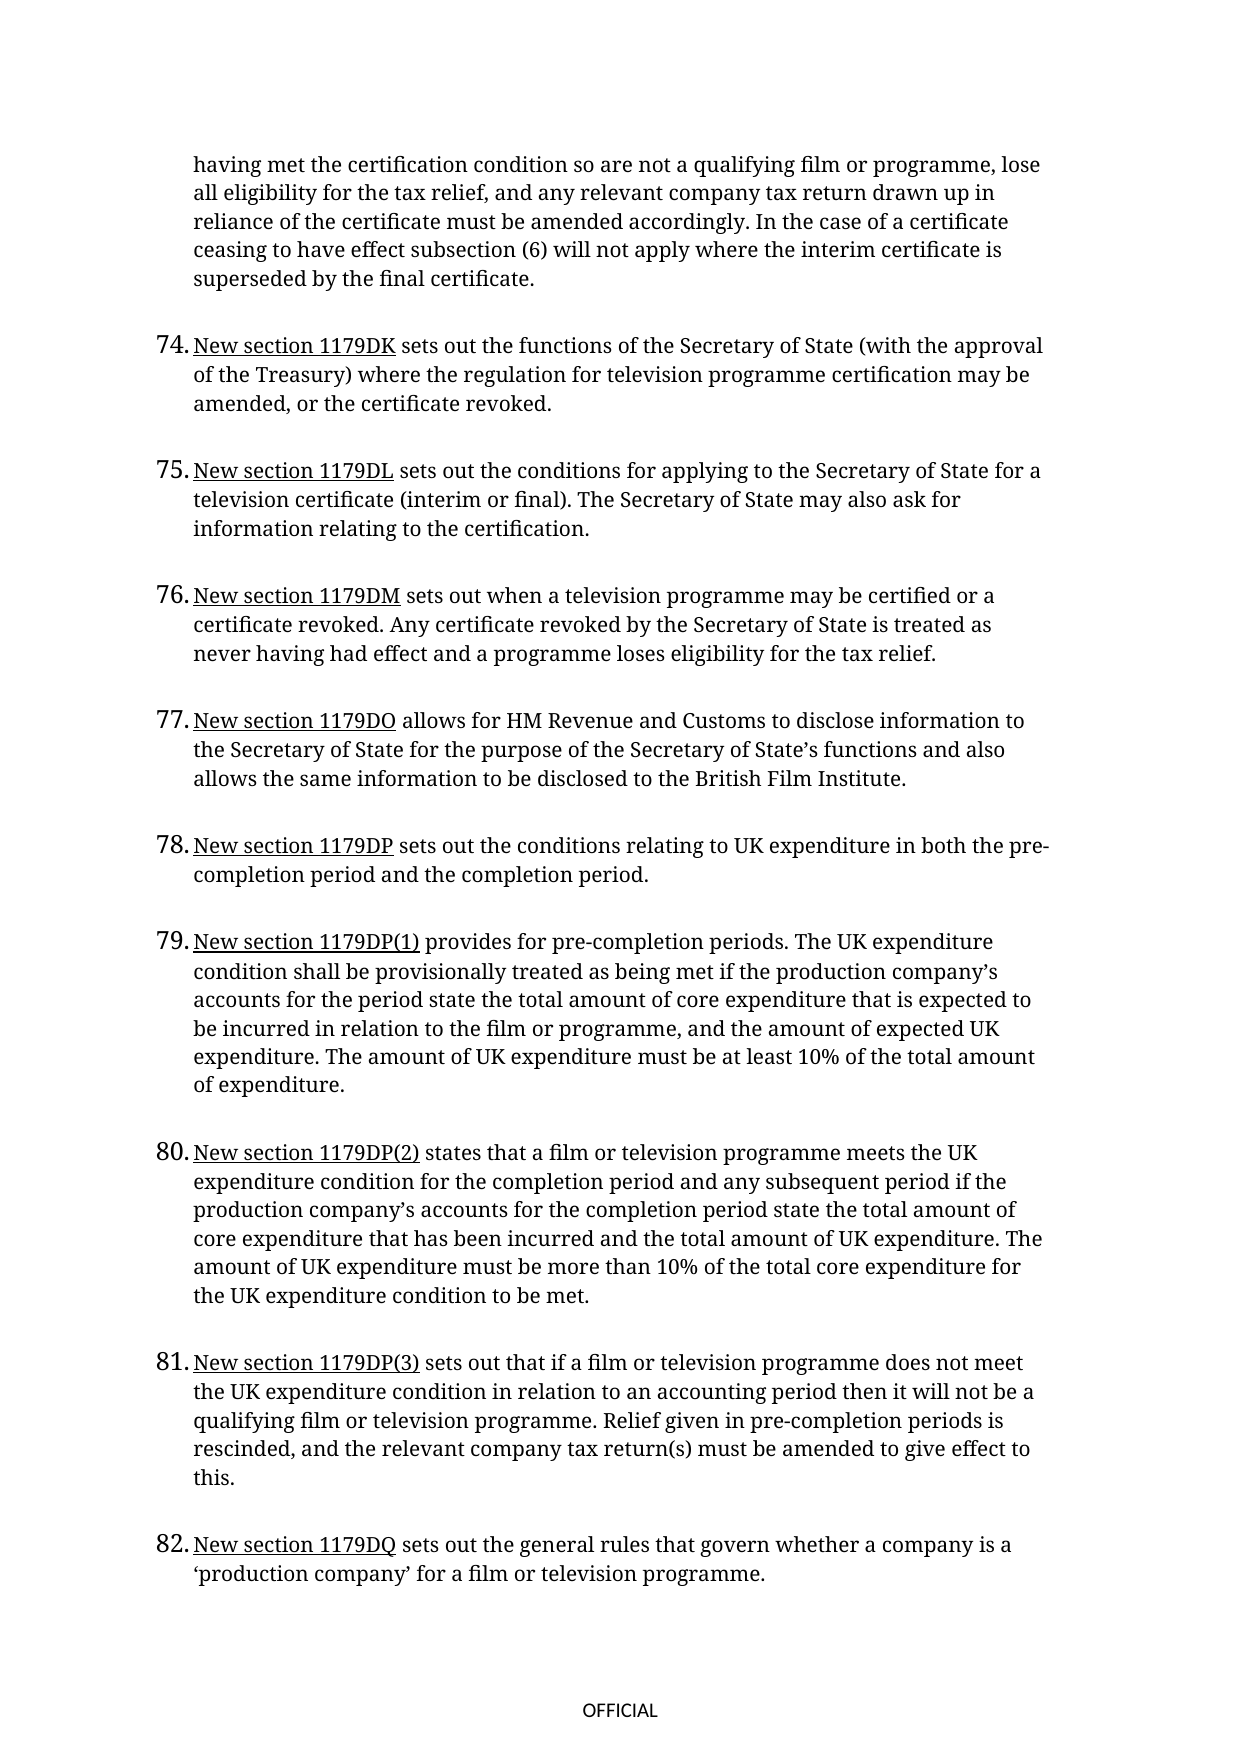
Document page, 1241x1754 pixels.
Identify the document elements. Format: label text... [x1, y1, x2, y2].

list New section 1179DO allows for HM Revenue and Customs to disclose information to the Secretary of State for the purpose of the Secretary of State’s functions and also allows the same information to be disclosed to the British Film Institute. [156, 701, 1053, 826]
list New section 1179DQ sets out the general rules that govern whether a company is a ‘production company’ for a film or television programme. [156, 1525, 1053, 1588]
list New section 1179DL sets out the conditions for applying to the Secretary of State for a television certificate (interim or final). The Secretary of State may also ask for information relating to the certification. [156, 451, 1053, 576]
list New section 1179DP(3) sets out that if a film or television programme does not meet the UK expenditure condition in relation to an accounting period then it will not be a qualifying film or television programme. Relief given in pre-completion periods is rescinded, and the relevant company tax return(s) must be amended to give effect to this. [156, 1343, 1053, 1525]
list New section 1179DP(1) provides for pre-completion periods. The UK expenditure condition shall be provisionally treated as being met if the production company’s accounts for the period state the total amount of core expenditure that is expected to be incurred in relation to the film or programme, and the amount of expected UK expenditure. The amount of UK expenditure must be at least 10% of the total amount of expenditure. [156, 923, 1053, 1133]
list New section 1179DM sets out when a television programme may be certified or a certificate revoked. Any certificate revoked by the Secretary of State is treated as never having had effect and a programme loses eligibility for the tax relief. [156, 576, 1053, 701]
list New section 1179DK sets out the functions of the Secretary of State (with the approval of the Treasury) where the regulation for television programme certification may be amended, or the certificate revoked. [156, 326, 1053, 451]
list having met the certification condition so are not a qualifying film or programme, lose all eligibility for the tax relief, and any relevant company tax return drawn up in reliance of the certificate must be amended accordingly. In the case of a certificate ceasing to have effect subsection (6) will not apply where the interim certificate is superseded by the final certificate. [156, 150, 1053, 326]
list New section 1179DP sets out the conditions relating to UK expenditure in both the pre-completion period and the completion period. [156, 826, 1053, 923]
list New section 1179DP(2) states that a film or television programme meets the UK expenditure condition for the completion period and any subsequent period if the production company’s accounts for the completion period state the total amount of core expenditure that has been incurred and the total amount of UK expenditure. The amount of UK expenditure must be more than 10% of the total core expenditure for the UK expenditure condition to be met. [156, 1133, 1053, 1343]
